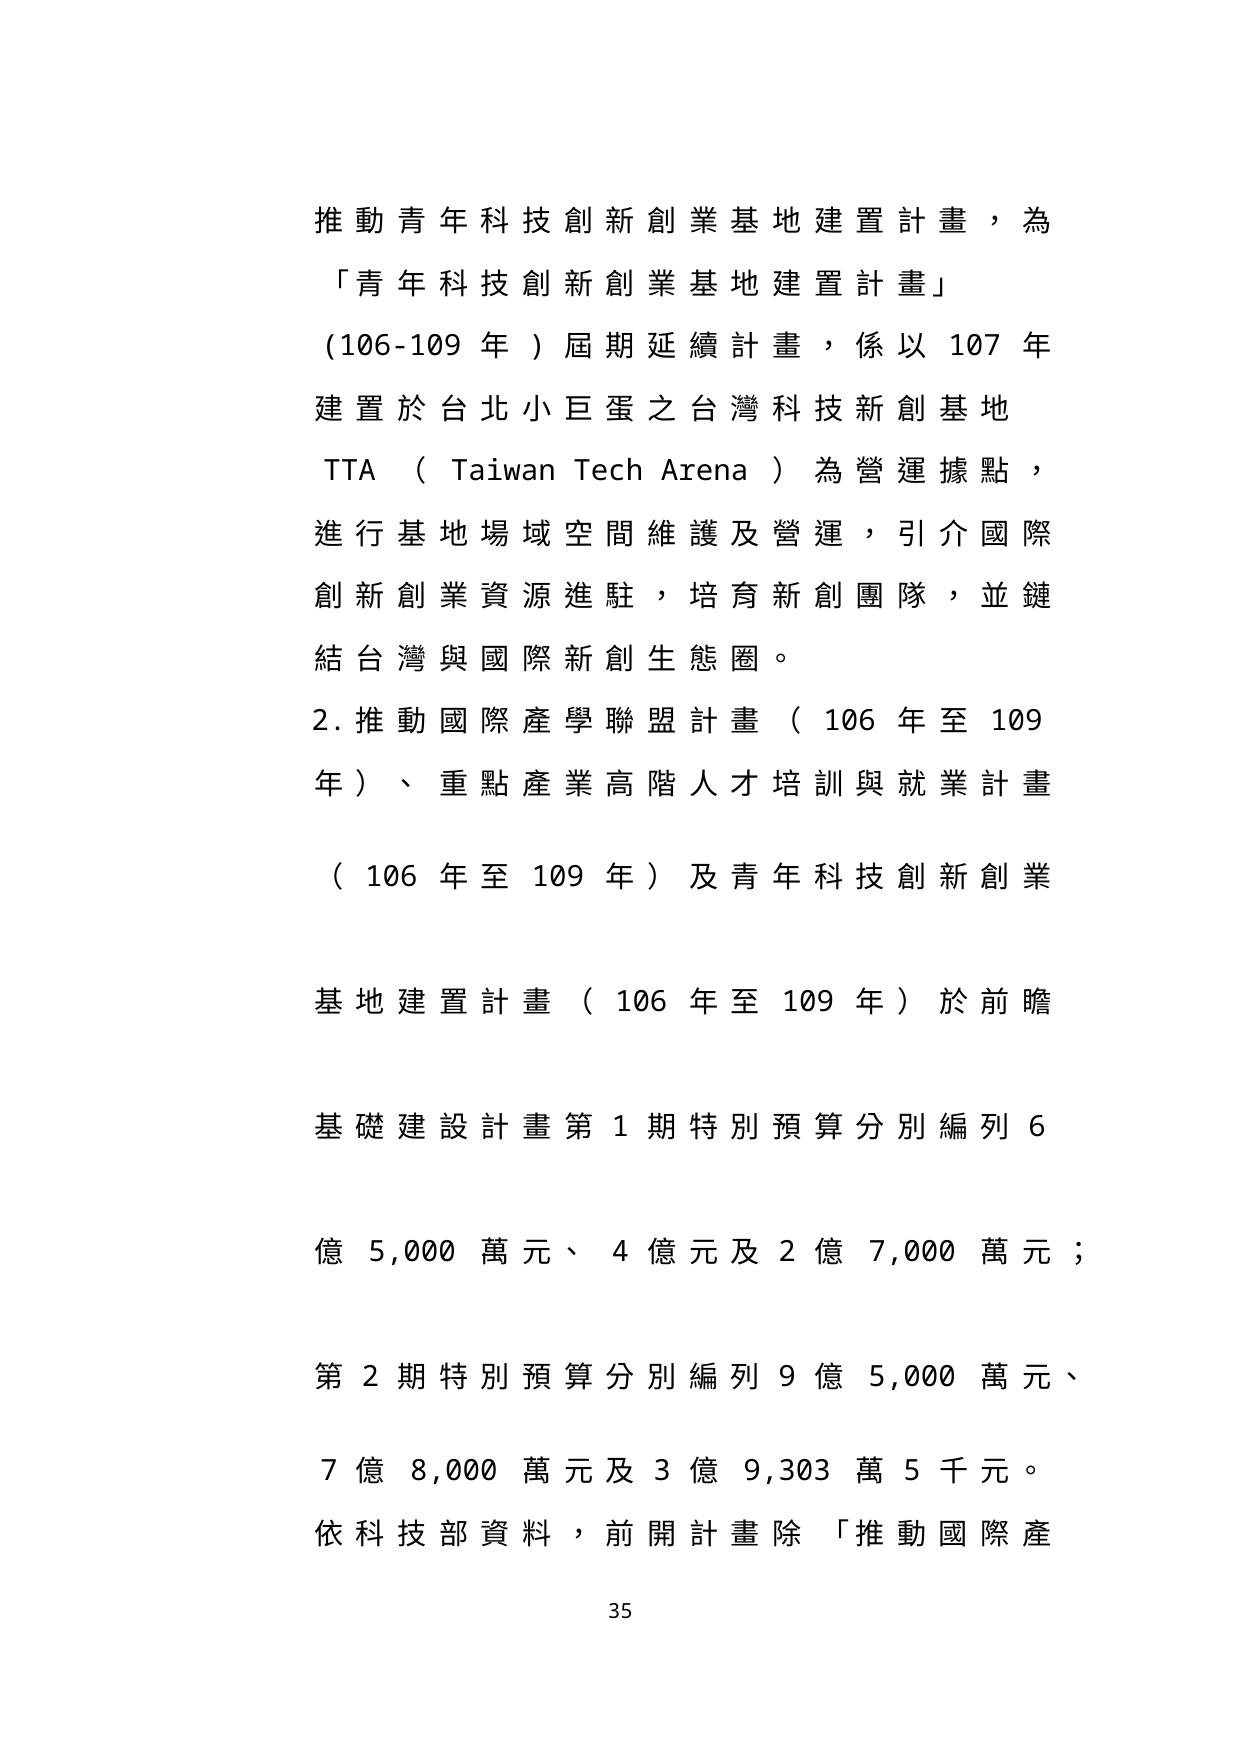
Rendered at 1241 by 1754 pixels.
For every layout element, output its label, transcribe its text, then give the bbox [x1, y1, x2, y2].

text 2.推動國際產學聯盟計畫（106年至109年）、重點產業高階人才培訓與就業計畫（106年至109年）及青年科技創新創業基地建置計畫（106年至109年）於前瞻基礎建設計畫第1期特別預算分別編列6億5,000萬元、4億元及2億7,000萬元；第2期特別預算分別編列9億5,000萬元、7億8,000萬元及3億9,303萬5千元。依科技部資料，前開計畫除「推動國際產學聯盟計畫」106年度為各校聯盟草創初期而未達成績效指標目標值外，其餘截至109年8月底止累計達成值均已超逾預計目標值。 [271, 677, 1058, 1552]
text 推動青年科技創新創業基地建置計畫，為「青年科技創新創業基地建置計畫」(106-109年)屆期延續計畫，係以107年建置於台北小巨蛋之台灣科技新創基地TTA（Taiwan Tech Arena）為營運據點，進行基地場域空間維護及營運，引介國際創新創業資源進駐，培育新創團隊，並鏈結台灣與國際新創生態圈。 [271, 177, 1058, 677]
